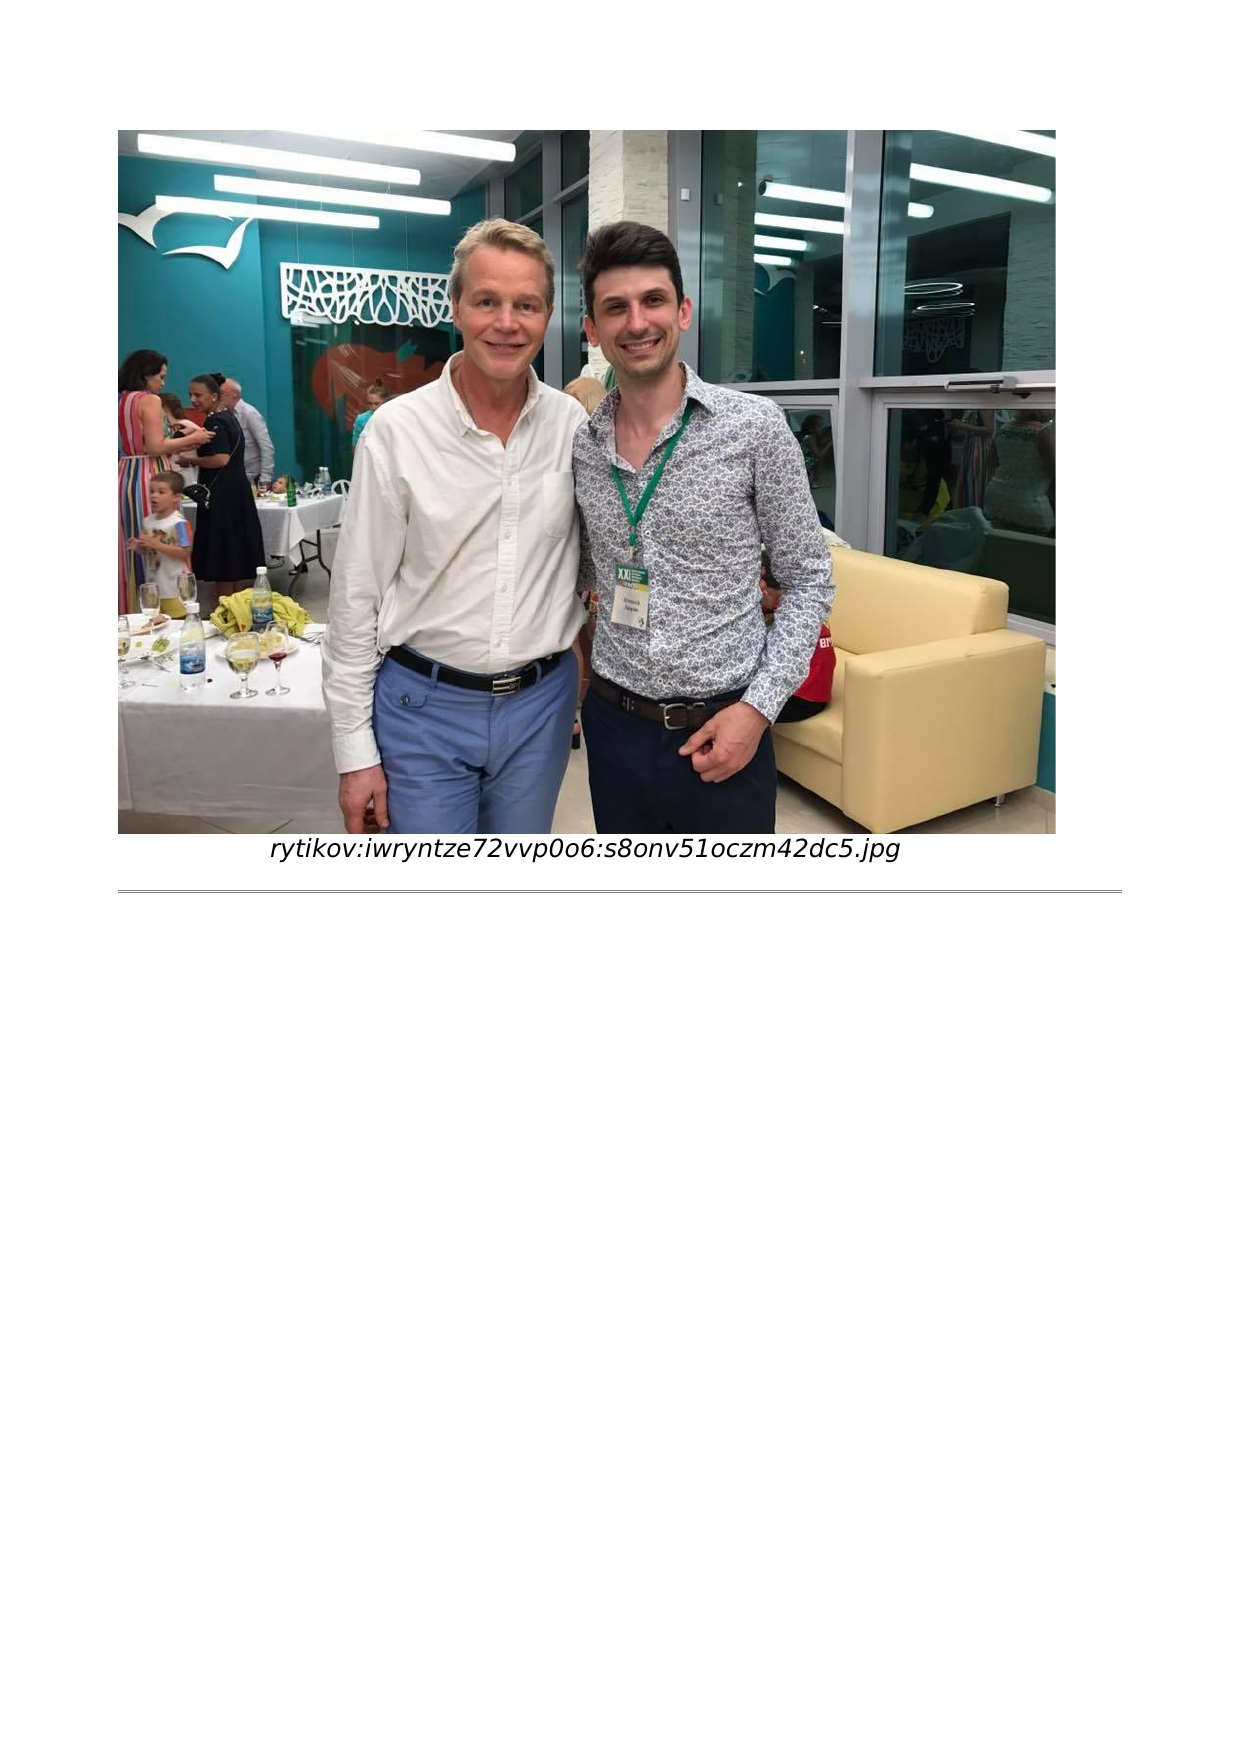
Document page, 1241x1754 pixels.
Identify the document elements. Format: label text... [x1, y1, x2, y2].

picture [118, 130, 1056, 834]
text rytikov:iwryntze72vvp0o6:s8onv51oczm42dc5.jpg [118, 834, 1056, 863]
